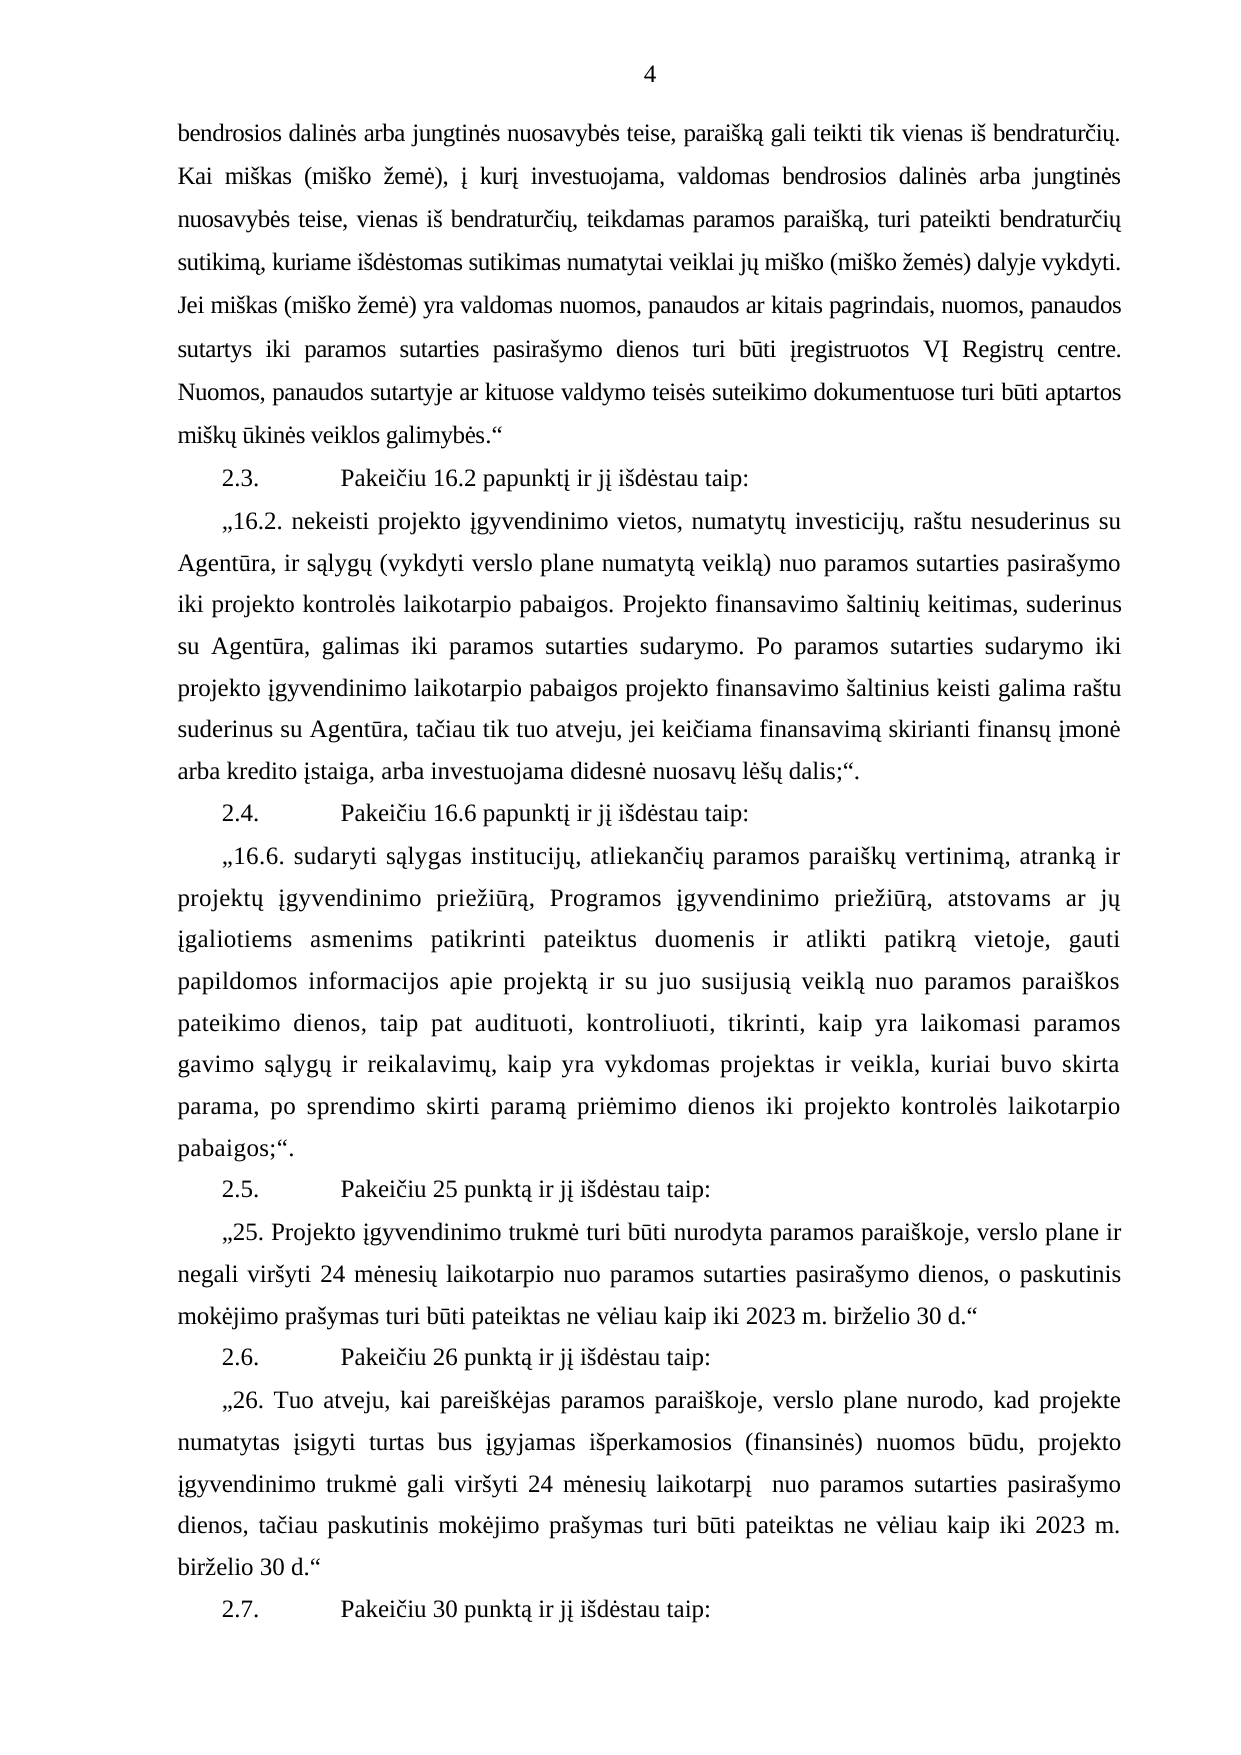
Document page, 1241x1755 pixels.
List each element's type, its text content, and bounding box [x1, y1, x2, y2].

text „16.6. sudaryti sąlygas institucijų, atliekančių paramos paraiškų vertinimą, atranką ir projektų įgyvendinimo priežiūrą, Programos įgyvendinimo priežiūrą, atstovams ar jų įgaliotiems asmenims patikrinti pateiktus duomenis ir atlikti patikrą vietoje, gauti papildomos informacijos apie projektą ir su juo susijusią veiklą nuo paramos paraiškos pateikimo dienos, taip pat audituoti, kontroliuoti, tikrinti, kaip yra laikomasi paramos gavimo sąlygų ir reikalavimų, kaip yra vykdomas projektas ir veikla, kuriai buvo skirta parama, po sprendimo skirti paramą priėmimo dienos iki projekto kontrolės laikotarpio pabaigos;“. [177, 841, 1122, 1161]
text 2.4. Pakeičiu 16.6 papunktį ir jį išdėstau taip: [222, 798, 1122, 827]
text 2.7. Pakeičiu 30 punktą ir jį išdėstau taip: [222, 1594, 1122, 1623]
text 2.5. Pakeičiu 25 punktą ir jį išdėstau taip: [222, 1174, 1122, 1203]
text 2.6. Pakeičiu 26 punktą ir jį išdėstau taip: [222, 1342, 1122, 1371]
text „25. Projekto įgyvendinimo trukmė turi būti nurodyta paramos paraiškoje, verslo plane ir negali viršyti 24 mėnesių laikotarpio nuo paramos sutarties pasirašymo dienos, o paskutinis mokėjimo prašymas turi būti pateiktas ne vėliau kaip iki 2023 m. birželio 30 d.“ [177, 1217, 1122, 1329]
text 2.3. Pakeičiu 16.2 papunktį ir jį išdėstau taip: [222, 463, 1122, 492]
text bendrosios dalinės arba jungtinės nuosavybės teise, paraišką gali teikti tik vienas iš bendraturčių. Kai miškas (miško žemė), į kurį investuojama, valdomas bendrosios dalinės arba jungtinės nuosavybės teise, vienas iš bendraturčių, teikdamas paramos paraišką, turi pateikti bendraturčių sutikimą, kuriame išdėstomas sutikimas numatytai veiklai jų miško (miško žemės) dalyje vykdyti. Jei miškas (miško žemė) yra valdomas nuomos, panaudos ar kitais pagrindais, nuomos, panaudos sutartys iki paramos sutarties pasirašymo dienos turi būti įregistruotos VĮ Registrų centre. Nuomos, panaudos sutartyje ar kituose valdymo teisės suteikimo dokumentuose turi būti aptartos miškų ūkinės veiklos galimybės.“ [177, 118, 1122, 449]
text „26. Tuo atveju, kai pareiškėjas paramos paraiškoje, verslo plane nurodo, kad projekte numatytas įsigyti turtas bus įgyjamas išperkamosios (finansinės) nuomos būdu, projekto įgyvendinimo trukmė gali viršyti 24 mėnesių laikotarpį nuo paramos sutarties pasirašymo dienos, tačiau paskutinis mokėjimo prašymas turi būti pateiktas ne vėliau kaip iki 2023 m. birželio 30 d.“ [177, 1386, 1122, 1581]
text „16.2. nekeisti projekto įgyvendinimo vietos, numatytų investicijų, raštu nesuderinus su Agentūra, ir sąlygų (vykdyti verslo plane numatytą veiklą) nuo paramos sutarties pasirašymo iki projekto kontrolės laikotarpio pabaigos. Projekto finansavimo šaltinių keitimas, suderinus su Agentūra, galimas iki paramos sutarties sudarymo. Po paramos sutarties sudarymo iki projekto įgyvendinimo laikotarpio pabaigos projekto finansavimo šaltinius keisti galima raštu suderinus su Agentūra, tačiau tik tuo atveju, jei keičiama finansavimą skirianti finansų įmonė arba kredito įstaiga, arba investuojama didesnė nuosavų lėšų dalis;“. [177, 506, 1122, 785]
